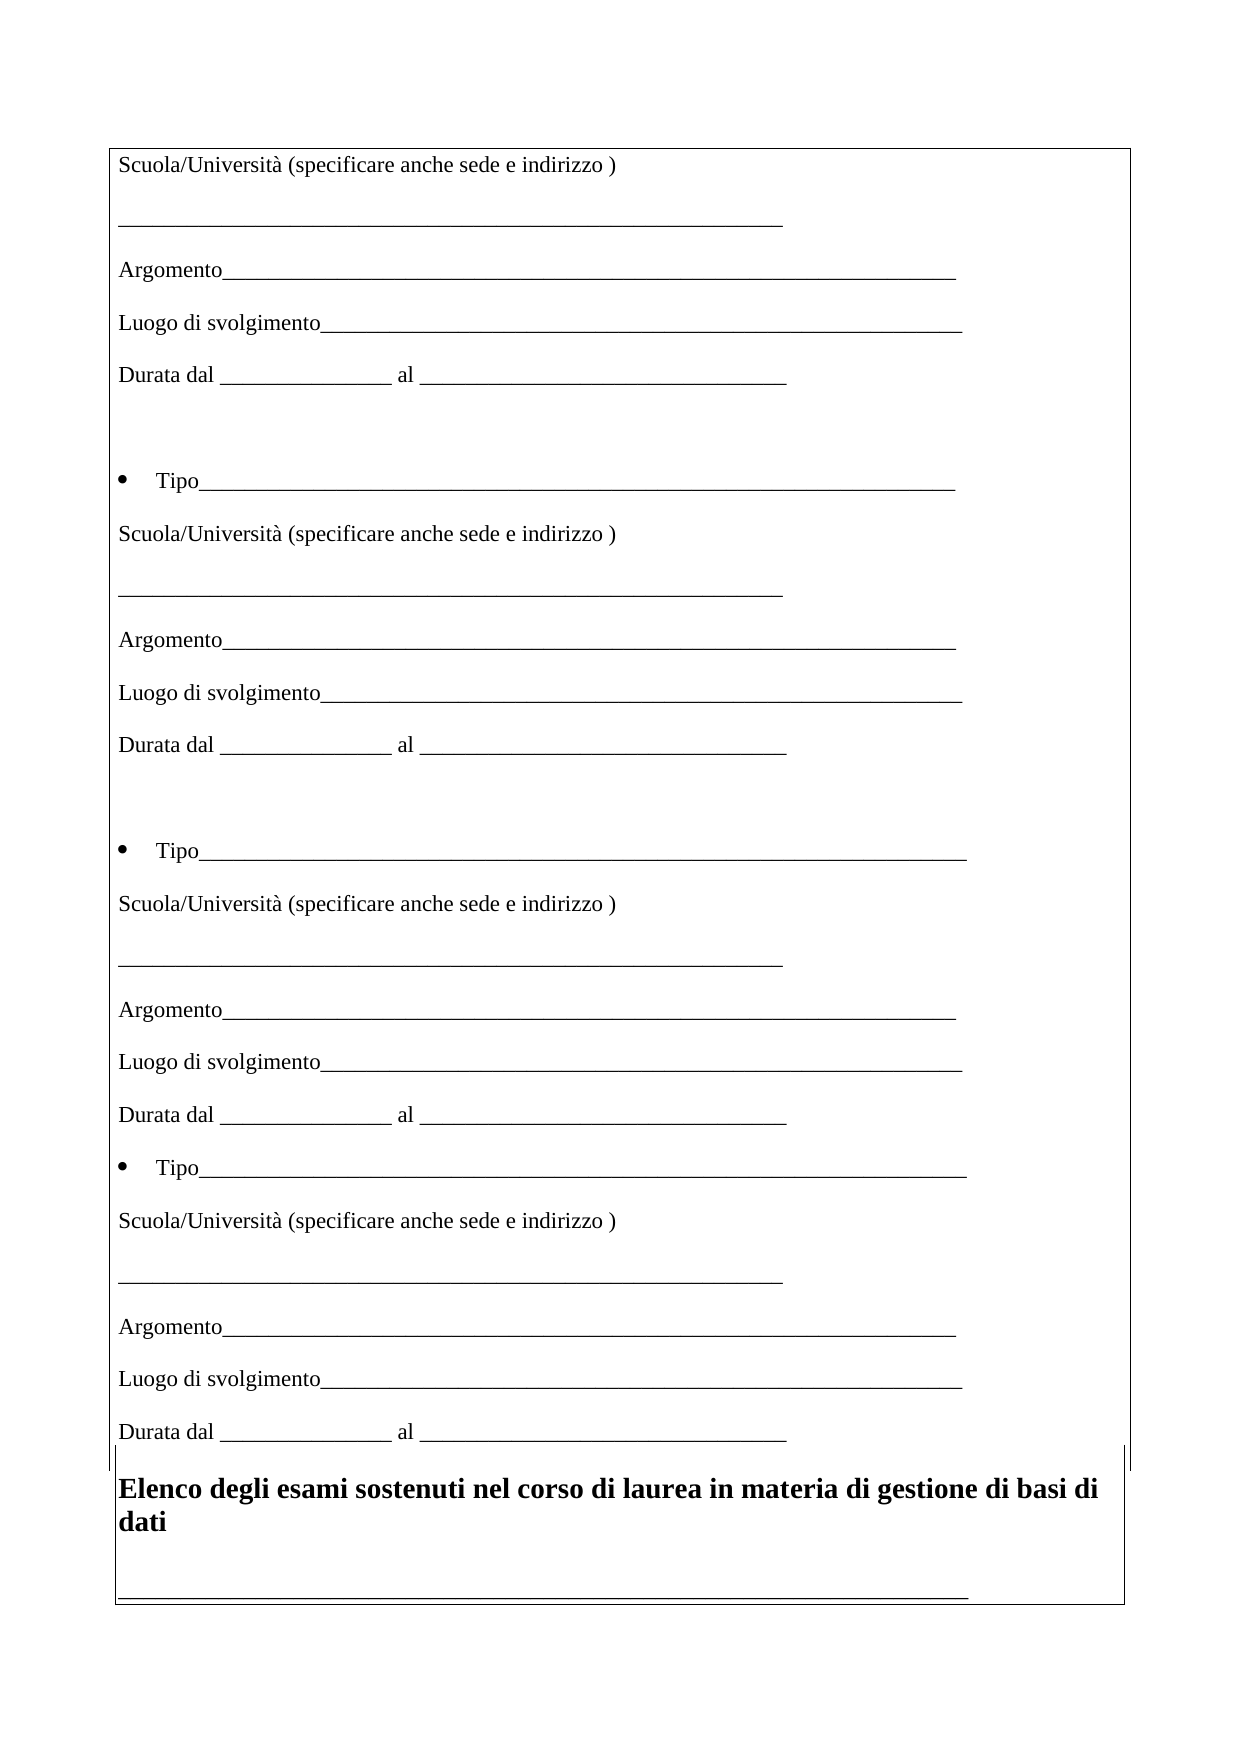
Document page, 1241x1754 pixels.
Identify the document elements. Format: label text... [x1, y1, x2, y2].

text Elenco degli esami sostenuti nel corso di laurea in materia di gestione di basi di dati [116, 1468, 1124, 1538]
text Argomento________________________________________________________________ [110, 623, 1130, 652]
text Luogo di svolgimento________________________________________________________ [110, 1045, 1130, 1075]
text Durata dal _______________ al ________________________________ [110, 358, 1130, 388]
list Tipo___________________________________________________________________ [110, 1151, 1130, 1181]
list Scuola/Università (specificare anche sede e indirizzo ) __________________________________________________________ [110, 149, 1130, 230]
text Luogo di svolgimento________________________________________________________ [110, 306, 1130, 335]
list Scuola/Università (specificare anche sede e indirizzo ) __________________________________________________________ [110, 887, 1130, 969]
text ____________________________________________________________________ [116, 1570, 1124, 1604]
text Argomento________________________________________________________________ [110, 1310, 1130, 1339]
text Durata dal _______________ al ________________________________ [110, 1098, 1130, 1127]
list Tipo___________________________________________________________________ [110, 834, 1130, 863]
text Luogo di svolgimento________________________________________________________ [110, 676, 1130, 705]
text Durata dal _______________ al ________________________________ [110, 728, 1130, 758]
list Tipo__________________________________________________________________ [110, 464, 1130, 494]
text Luogo di svolgimento________________________________________________________ [110, 1362, 1130, 1392]
text Argomento________________________________________________________________ [110, 993, 1130, 1022]
list Scuola/Università (specificare anche sede e indirizzo ) __________________________________________________________ [110, 517, 1130, 599]
text Argomento________________________________________________________________ [110, 253, 1130, 282]
text Durata dal _______________ al ________________________________ [110, 1415, 1130, 1444]
list Scuola/Università (specificare anche sede e indirizzo ) __________________________________________________________ [110, 1204, 1130, 1286]
